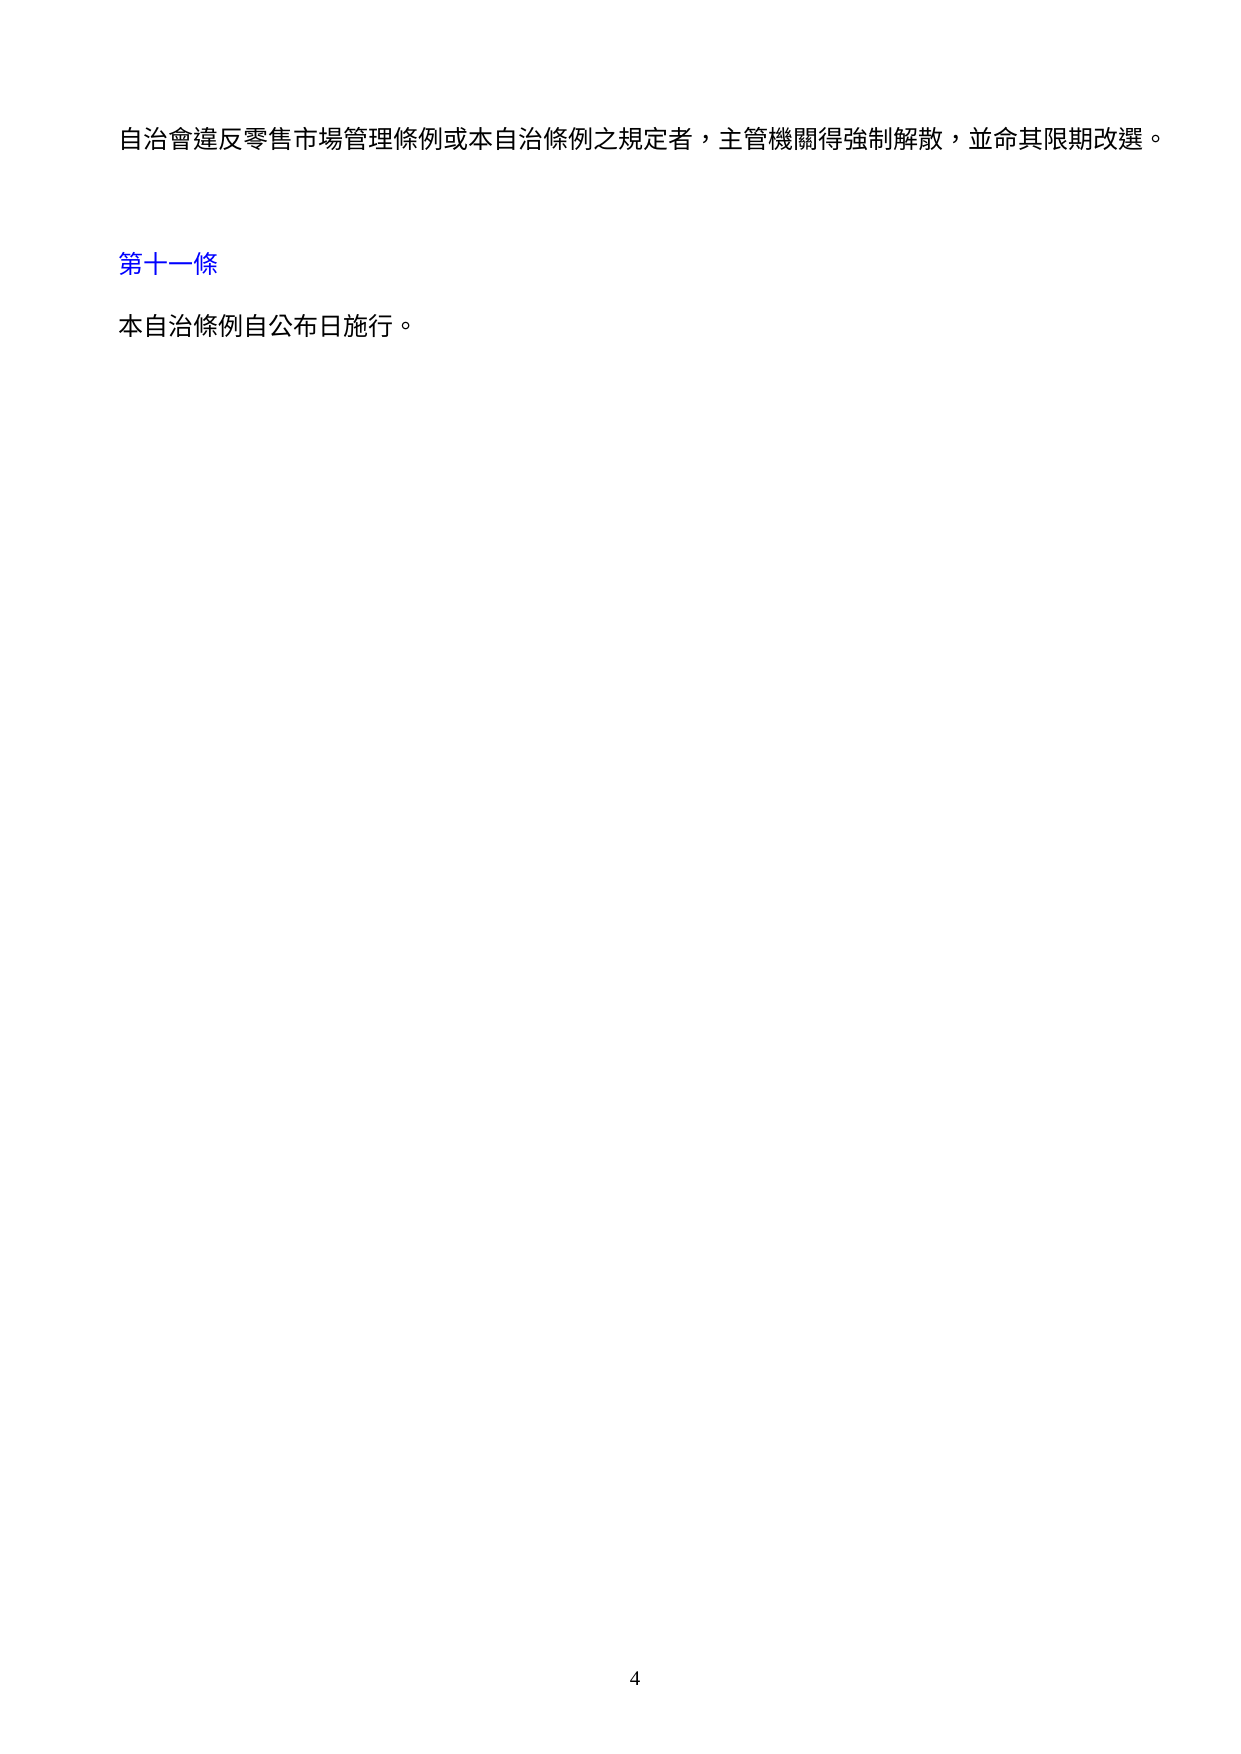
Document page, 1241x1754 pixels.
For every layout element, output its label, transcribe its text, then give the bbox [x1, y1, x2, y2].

text 自治會違反零售市場管理條例或本自治條例之規定者，主管機關得強制解散，並命其限期改選。 [118, 96, 1152, 158]
text 本自治條例自公布日施行。 [118, 283, 1152, 346]
